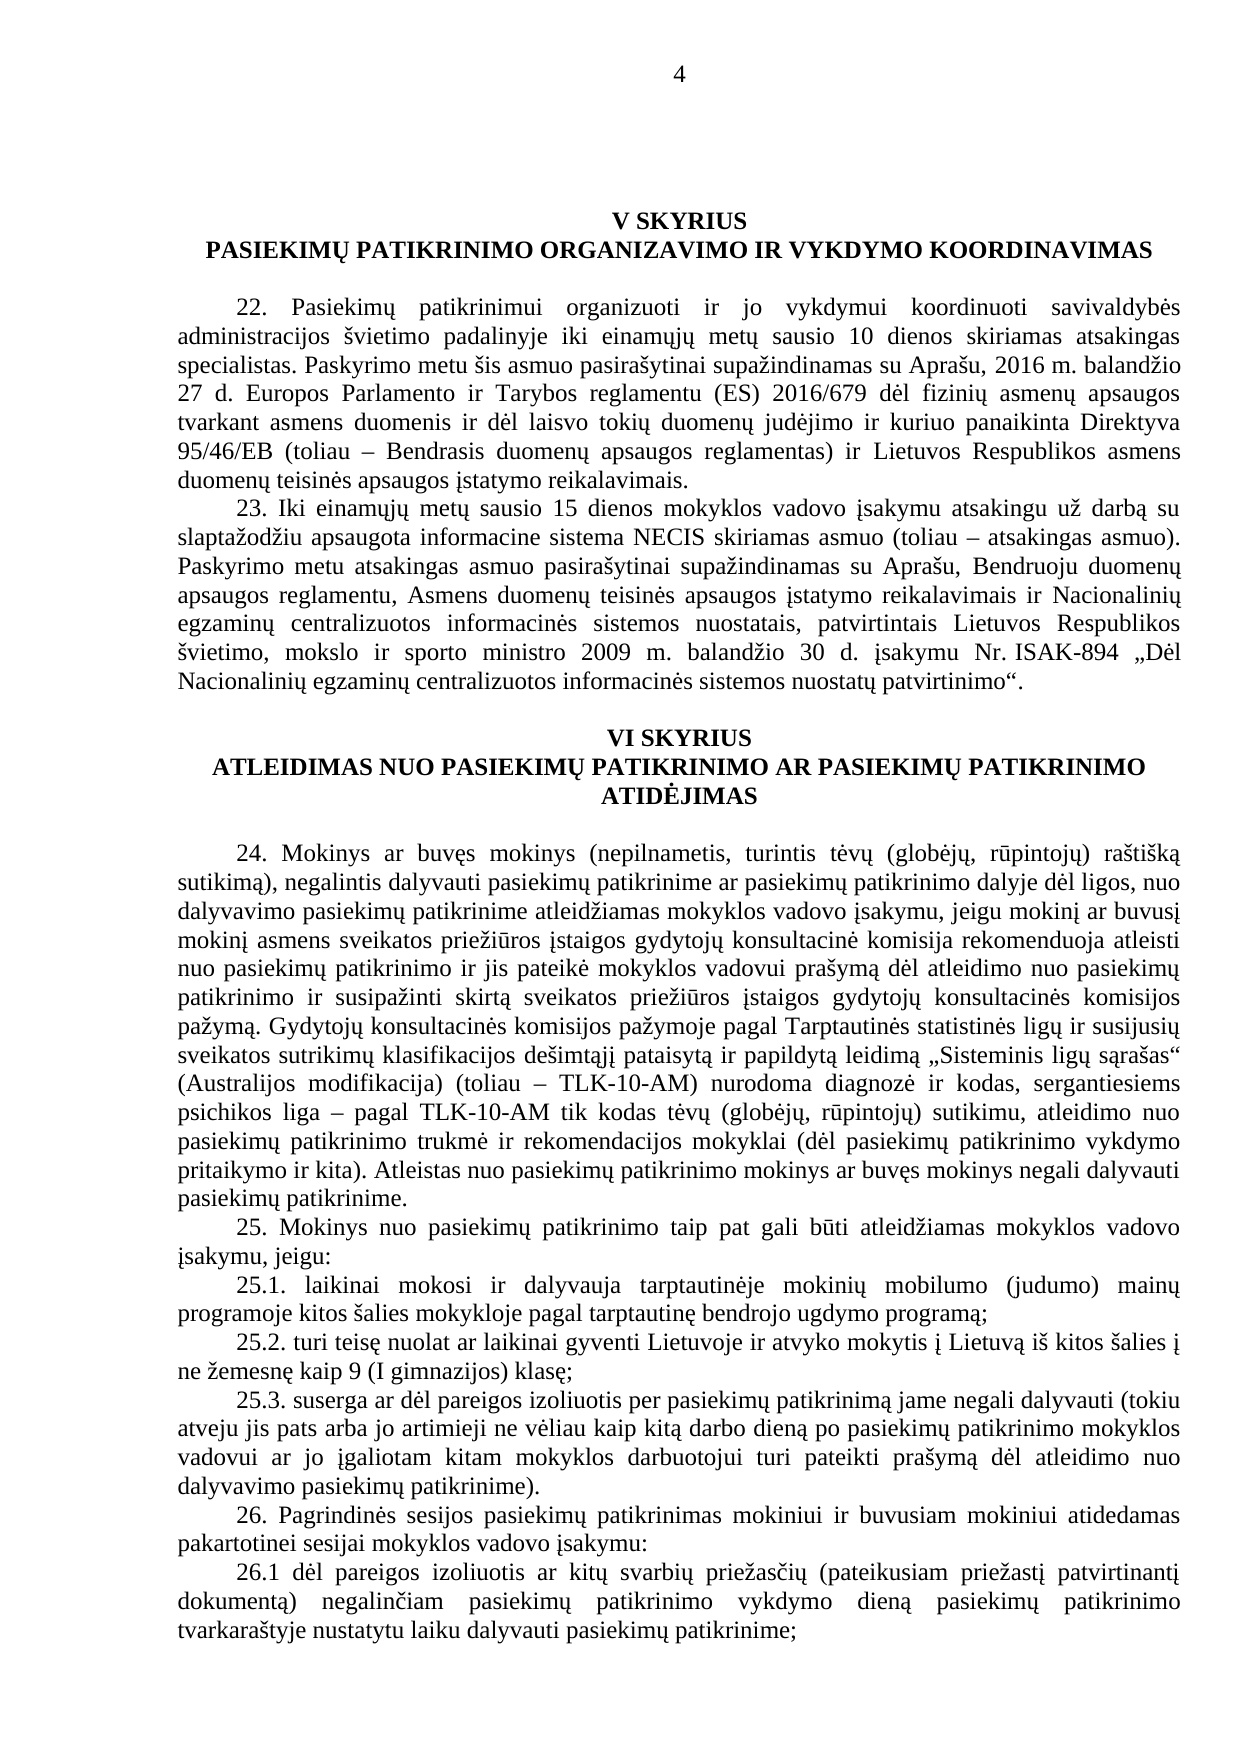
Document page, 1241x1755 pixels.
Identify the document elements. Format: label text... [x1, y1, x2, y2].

text 24. Mokinys ar buvęs mokinys (nepilnametis, turintis tėvų (globėjų, rūpintojų) raštišką sutikimą), negalintis dalyvauti pasiekimų patikrinime ar pasiekimų patikrinimo dalyje dėl ligos, nuo dalyvavimo pasiekimų patikrinime atleidžiamas mokyklos vadovo įsakymu, jeigu mokinį ar buvusį mokinį asmens sveikatos priežiūros įstaigos gydytojų konsultacinė komisija rekomenduoja atleisti nuo pasiekimų patikrinimo ir jis pateikė mokyklos vadovui prašymą dėl atleidimo nuo pasiekimų patikrinimo ir susipažinti skirtą sveikatos priežiūros įstaigos gydytojų konsultacinės komisijos pažymą. Gydytojų konsultacinės komisijos pažymoje pagal Tarptautinės statistinės ligų ir susijusių sveikatos sutrikimų klasifikacijos dešimtąjį pataisytą ir papildytą leidimą „Sisteminis ligų sąrašas“ (Australijos modifikacija) (toliau – TLK-10-AM) nurodoma diagnozė ir kodas, sergantiesiems psichikos liga – pagal TLK-10-AM tik kodas tėvų (globėjų, rūpintojų) sutikimu, atleidimo nuo pasiekimų patikrinimo trukmė ir rekomendacijos mokyklai (dėl pasiekimų patikrinimo vykdymo pritaikymo ir kita). Atleistas nuo pasiekimų patikrinimo mokinys ar buvęs mokinys negali dalyvauti pasiekimų patikrinime. [177, 838, 1181, 1212]
text 26. Pagrindinės sesijos pasiekimų patikrinimas mokiniui ir buvusiam mokiniui atidedamas pakartotinei sesijai mokyklos vadovo įsakymu: [177, 1500, 1181, 1557]
text ATLEIDIMAS NUO PASIEKIMŲ PATIKRINIMO AR PASIEKIMŲ PATIKRINIMO ATIDĖJIMAS [177, 752, 1181, 810]
text 25. Mokinys nuo pasiekimų patikrinimo taip pat gali būti atleidžiamas mokyklos vadovo įsakymu, jeigu: [177, 1212, 1181, 1270]
text 25.3. suserga ar dėl pareigos izoliuotis per pasiekimų patikrinimą jame negali dalyvauti (tokiu atveju jis pats arba jo artimieji ne vėliau kaip kitą darbo dieną po pasiekimų patikrinimo mokyklos vadovui ar jo įgaliotam kitam mokyklos darbuotojui turi pateikti prašymą dėl atleidimo nuo dalyvavimo pasiekimų patikrinime). [177, 1385, 1181, 1500]
text 23. Iki einamųjų metų sausio 15 dienos mokyklos vadovo įsakymu atsakingu už darbą su slaptažodžiu apsaugota informacine sistema NECIS skiriamas asmuo (toliau – atsakingas asmuo). Paskyrimo metu atsakingas asmuo pasirašytinai supažindinamas su Aprašu, Bendruoju duomenų apsaugos reglamentu, Asmens duomenų teisinės apsaugos įstatymo reikalavimais ir Nacionalinių egzaminų centralizuotos informacinės sistemos nuostatais, patvirtintais Lietuvos Respublikos švietimo, mokslo ir sporto ministro 2009 m. balandžio 30 d. įsakymu Nr. ISAK-894 „Dėl Nacionalinių egzaminų centralizuotos informacinės sistemos nuostatų patvirtinimo“. [177, 493, 1181, 695]
text 22. Pasiekimų patikrinimui organizuoti ir jo vykdymui koordinuoti savivaldybės administracijos švietimo padalinyje iki einamųjų metų sausio 10 dienos skiriamas atsakingas specialistas. Paskyrimo metu šis asmuo pasirašytinai supažindinamas su Aprašu, 2016 m. balandžio 27 d. Europos Parlamento ir Tarybos reglamentu (ES) 2016/679 dėl fizinių asmenų apsaugos tvarkant asmens duomenis ir dėl laisvo tokių duomenų judėjimo ir kuriuo panaikinta Direktyva 95/46/EB (toliau – Bendrasis duomenų apsaugos reglamentas) ir Lietuvos Respublikos asmens duomenų teisinės apsaugos įstatymo reikalavimais. [177, 292, 1181, 493]
text V SKYRIUS [177, 206, 1181, 235]
text 25.2. turi teisę nuolat ar laikinai gyventi Lietuvoje ir atvyko mokytis į Lietuvą iš kitos šalies į ne žemesnę kaip 9 (I gimnazijos) klasę; [177, 1327, 1181, 1385]
text VI SKYRIUS [177, 723, 1181, 752]
text 25.1. laikinai mokosi ir dalyvauja tarptautinėje mokinių mobilumo (judumo) mainų programoje kitos šalies mokykloje pagal tarptautinę bendrojo ugdymo programą; [177, 1270, 1181, 1327]
text PASIEKIMŲ PATIKRINIMO ORGANIZAVIMO IR VYKDYMO KOORDINAVIMAS [177, 235, 1181, 263]
text 26.1 dėl pareigos izoliuotis ar kitų svarbių priežasčių (pateikusiam priežastį patvirtinantį dokumentą) negalinčiam pasiekimų patikrinimo vykdymo dieną pasiekimų patikrinimo tvarkaraštyje nustatytu laiku dalyvauti pasiekimų patikrinime; [177, 1557, 1181, 1643]
